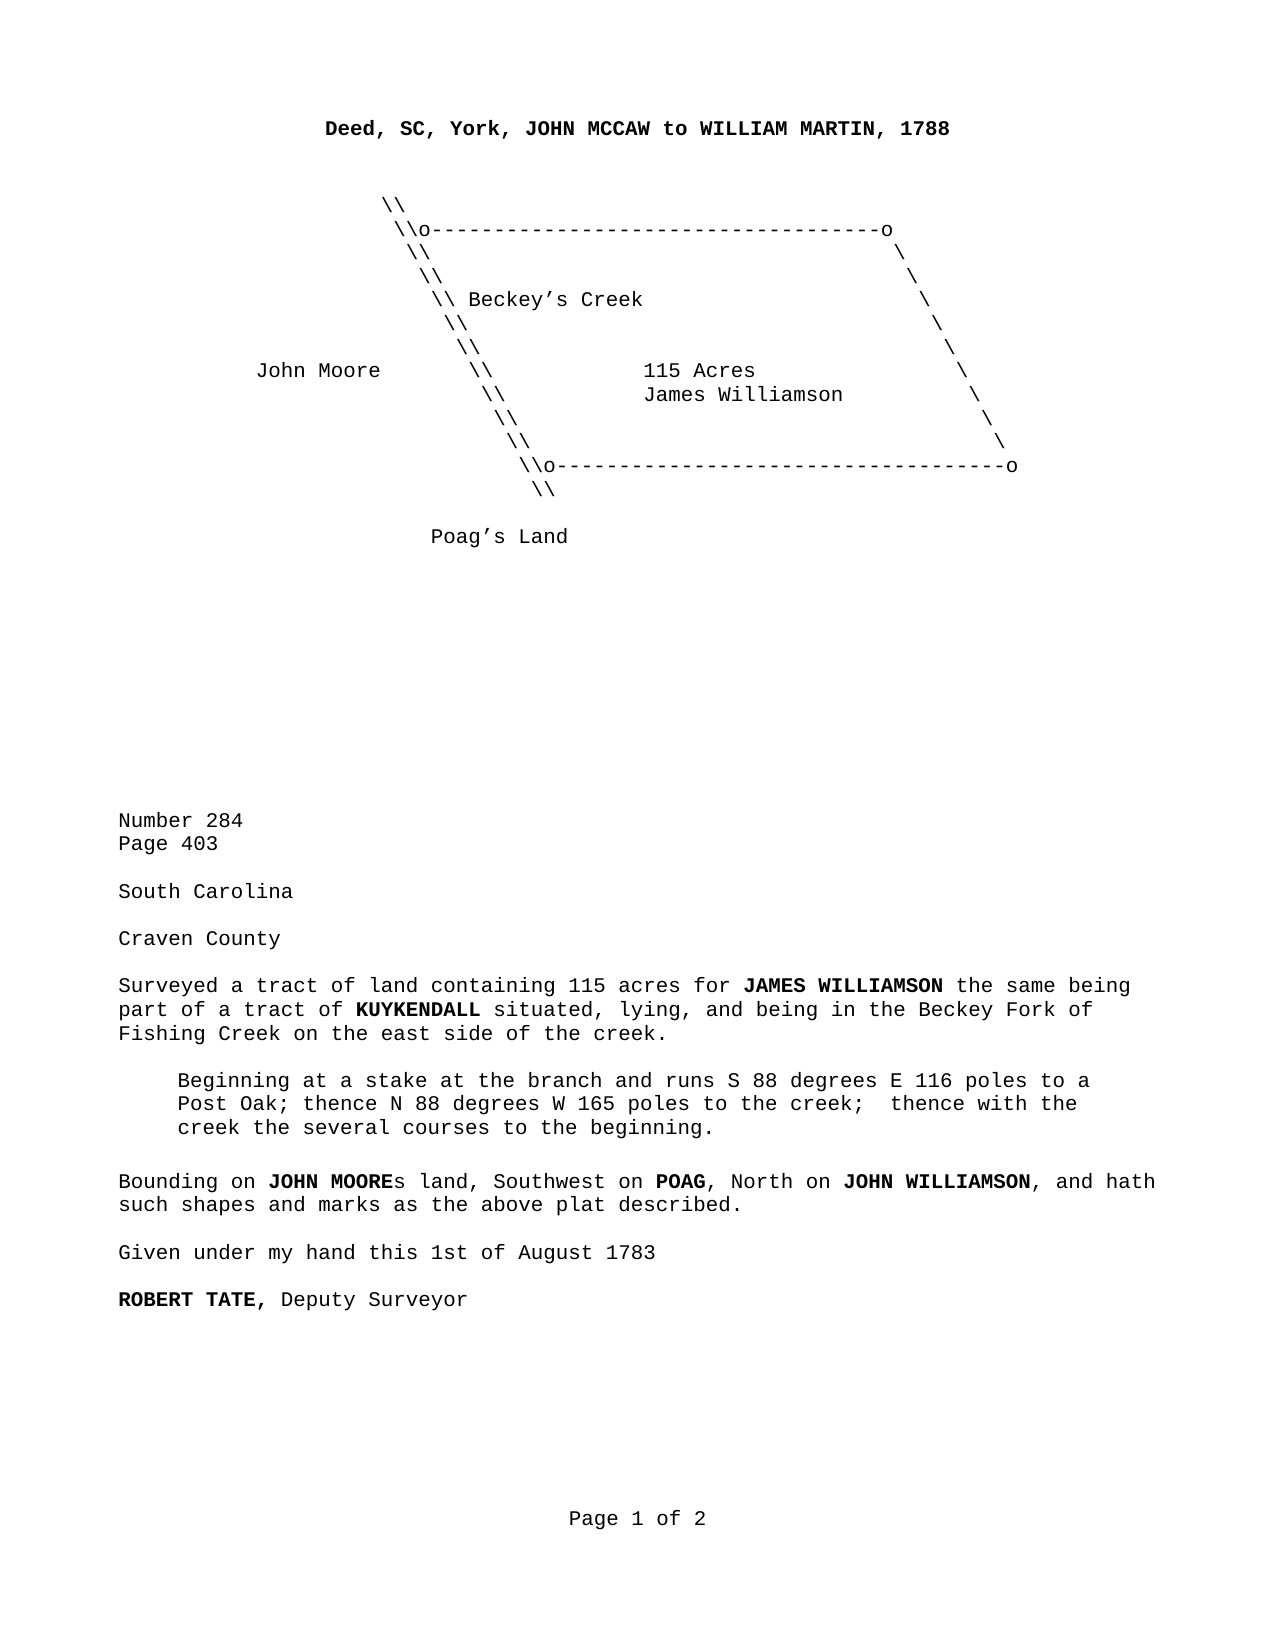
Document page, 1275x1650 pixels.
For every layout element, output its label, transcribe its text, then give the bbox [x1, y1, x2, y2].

text \\ Beckey’s Creek \ [118, 289, 1157, 313]
text Surveyed a tract of land containing 115 acres for James Williamson the same being part of a tract of kuykendall situated, lying, and being in the Beckey Fork of Fishing Creek on the east side of the creek. [118, 975, 1157, 1046]
text \\ \ [118, 242, 1157, 266]
text \\o------------------------------------o [118, 218, 1157, 242]
text Number 284 [118, 810, 1157, 833]
text Page 403 [118, 833, 1157, 857]
text \\ [118, 479, 1157, 502]
text \\ \ [118, 408, 1157, 431]
text \\ \ [118, 431, 1157, 455]
text South Carolina [118, 881, 1157, 904]
text Robert Tate, Deputy Surveyor [118, 1289, 1157, 1313]
text Beginning at a stake at the branch and runs S 88 degrees E 116 poles to a Post Oak; thence N 88 degrees W 165 poles to the creek; thence with the creek the several courses to the beginning. [177, 1070, 1098, 1141]
text \\o------------------------------------o [118, 455, 1157, 479]
text Bounding on John Moores land, Southwest on poag, North on John Williamson, and hath such shapes and marks as the above plat described. [118, 1171, 1157, 1218]
text \\ \ [118, 266, 1157, 289]
text \\ [118, 195, 1157, 218]
text \\ James Williamson \ [118, 384, 1157, 408]
text Poag’s Land [118, 526, 1157, 549]
text John Moore \\ 115 Acres \ [118, 360, 1157, 384]
text \\ \ [118, 337, 1157, 360]
text Craven County [118, 928, 1157, 952]
text Given under my hand this 1st of August 1783 [118, 1242, 1157, 1265]
text \\ \ [118, 313, 1157, 337]
